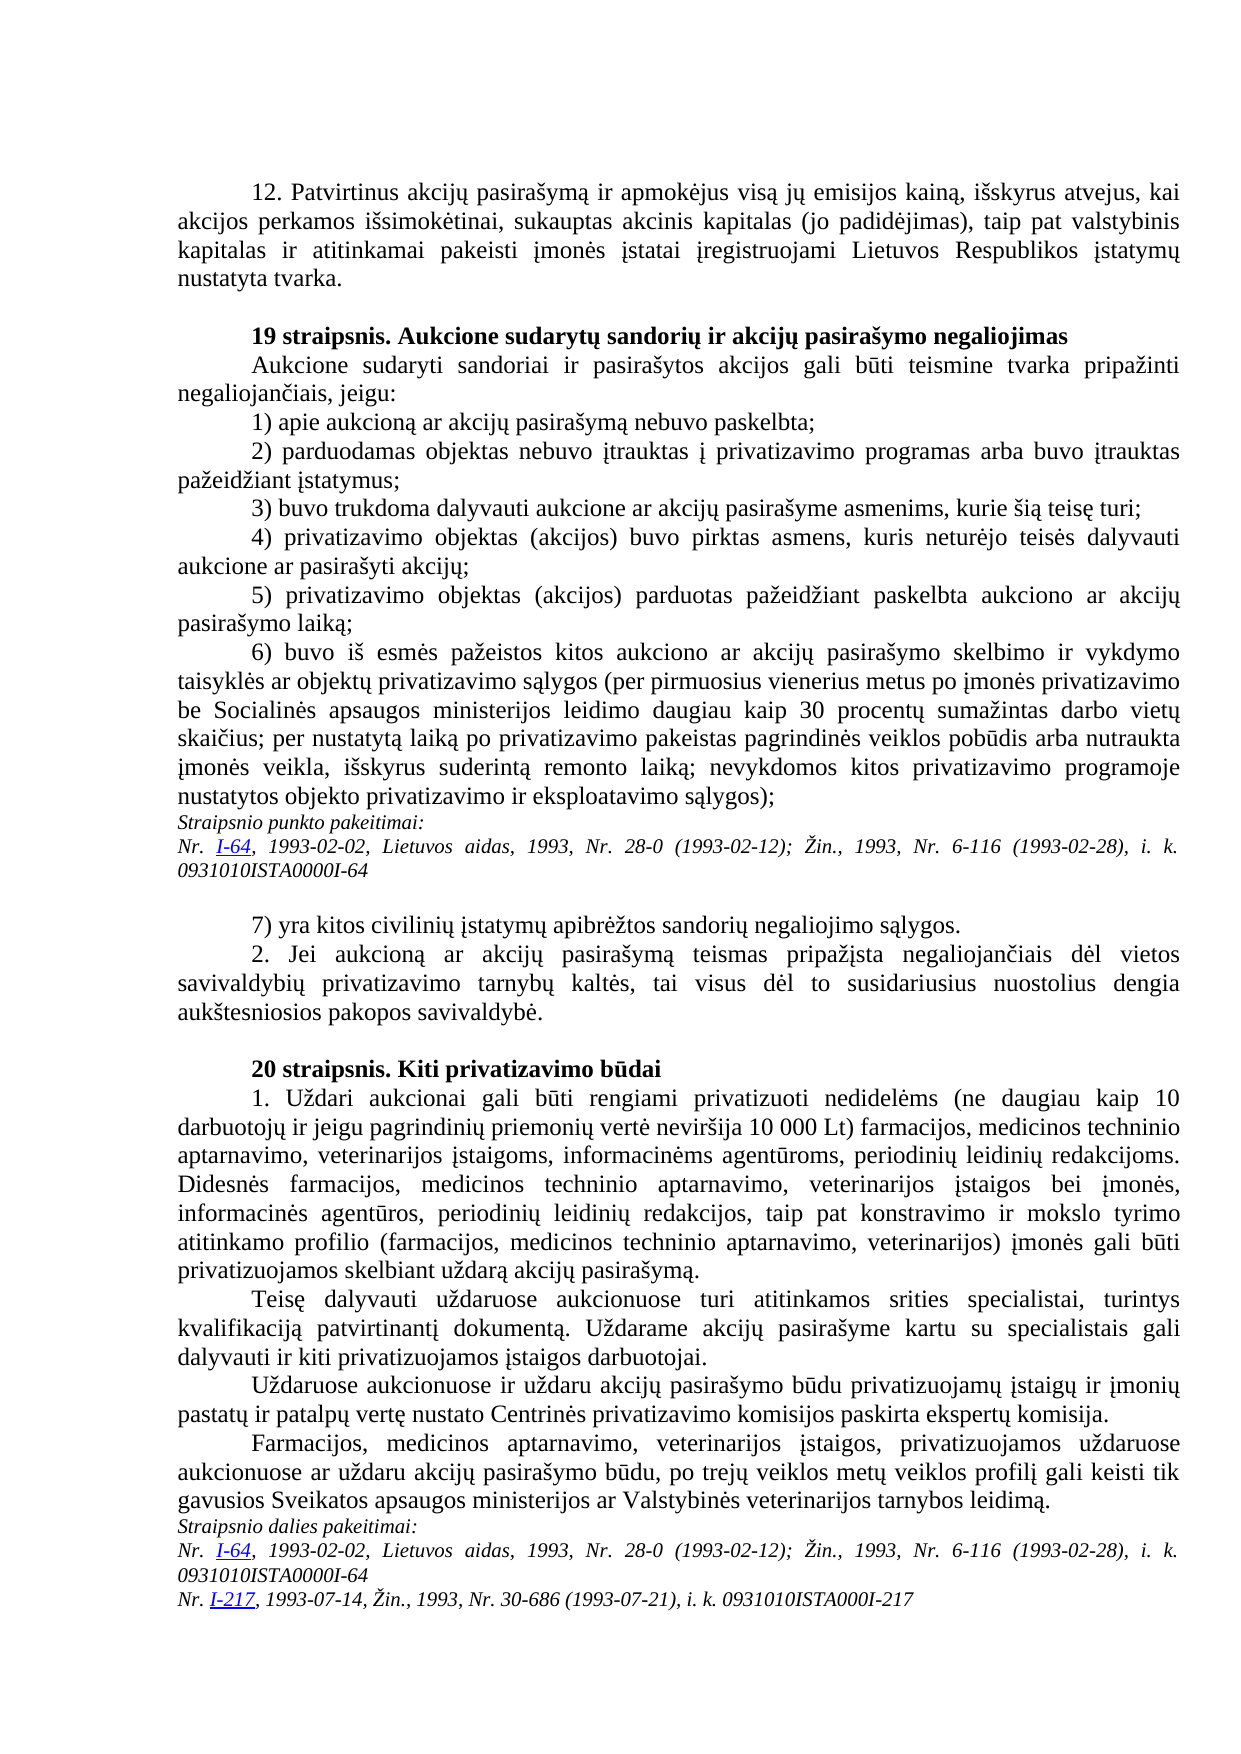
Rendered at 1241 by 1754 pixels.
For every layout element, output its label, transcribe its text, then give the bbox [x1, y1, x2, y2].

text 6) buvo iš esmės pažeistos kitos aukciono ar akcijų pasirašymo skelbimo ir vykdymo taisyklės ar objektų privatizavimo sąlygos (per pirmuosius vienerius metus po įmonės privatizavimo be Socialinės apsaugos ministerijos leidimo daugiau kaip 30 procentų sumažintas darbo vietų skaičius; per nustatytą laiką po privatizavimo pakeistas pagrindinės veiklos pobūdis arba nutraukta įmonės veikla, išskyrus suderintą remonto laiką; nevykdomos kitos privatizavimo programoje nustatytos objekto privatizavimo ir eksploatavimo sąlygos); [177, 637, 1181, 810]
text Uždaruose aukcionuose ir uždaru akcijų pasirašymo būdu privatizuojamų įstaigų ir įmonių pastatų ir patalpų vertę nustato Centrinės privatizavimo komisijos paskirta ekspertų komisija. [177, 1371, 1181, 1428]
text Teisę dalyvauti uždaruose aukcionuose turi atitinkamos srities specialistai, turintys kvalifikaciją patvirtinantį dokumentą. Uždarame akcijų pasirašyme kartu su specialistais gali dalyvauti ir kiti privatizuojamos įstaigos darbuotojai. [177, 1284, 1181, 1371]
text 20 straipsnis. Kiti privatizavimo būdai [177, 1054, 1181, 1083]
text 12. Patvirtinus akcijų pasirašymą ir apmokėjus visą jų emisijos kainą, išskyrus atvejus, kai akcijos perkamos išsimokėtinai, sukauptas akcinis kapitalas (jo padidėjimas), taip pat valstybinis kapitalas ir atitinkamai pakeisti įmonės įstatai įregistruojami Lietuvos Respublikos įstatymų nustatyta tvarka. [177, 177, 1181, 292]
text 2) parduodamas objektas nebuvo įtrauktas į privatizavimo programas arba buvo įtrauktas pažeidžiant įstatymus; [177, 436, 1181, 493]
text 1. Uždari aukcionai gali būti rengiami privatizuoti nedidelėms (ne daugiau kaip 10 darbuotojų ir jeigu pagrindinių priemonių vertė neviršija 10 000 Lt) farmacijos, medicinos techninio aptarnavimo, veterinarijos įstaigoms, informacinėms agentūroms, periodinių leidinių redakcijoms. Didesnės farmacijos, medicinos techninio aptarnavimo, veterinarijos įstaigos bei įmonės, informacinės agentūros, periodinių leidinių redakcijos, taip pat konstravimo ir mokslo tyrimo atitinkamo profilio (farmacijos, medicinos techninio aptarnavimo, veterinarijos) įmonės gali būti privatizuojamos skelbiant uždarą akcijų pasirašymą. [177, 1083, 1181, 1284]
text Farmacijos, medicinos aptarnavimo, veterinarijos įstaigos, privatizuojamos uždaruose aukcionuose ar uždaru akcijų pasirašymo būdu, po trejų veiklos metų veiklos profilį gali keisti tik gavusios Sveikatos apsaugos ministerijos ar Valstybinės veterinarijos tarnybos leidimą. [177, 1428, 1181, 1514]
text 3) buvo trukdoma dalyvauti aukcione ar akcijų pasirašyme asmenims, kurie šią teisę turi; [177, 493, 1181, 522]
text 5) privatizavimo objektas (akcijos) parduotas pažeidžiant paskelbta aukciono ar akcijų pasirašymo laiką; [177, 580, 1181, 637]
text Aukcione sudaryti sandoriai ir pasirašytos akcijos gali būti teismine tvarka pripažinti negaliojančiais, jeigu: [177, 350, 1181, 407]
text 1) apie aukcioną ar akcijų pasirašymą nebuvo paskelbta; [177, 407, 1181, 436]
text 2. Jei aukcioną ar akcijų pasirašymą teismas pripažįsta negaliojančiais dėl vietos savivaldybių privatizavimo tarnybų kaltės, tai visus dėl to susidariusius nuostolius dengia aukštesniosios pakopos savivaldybė. [177, 939, 1181, 1026]
text 7) yra kitos civilinių įstatymų apibrėžtos sandorių negaliojimo sąlygos. [177, 911, 1181, 939]
text 19 straipsnis. Aukcione sudarytų sandorių ir akcijų pasirašymo negaliojimas [177, 321, 1181, 350]
text Straipsnio punkto pakeitimai: [177, 810, 1181, 834]
text Nr. I-64, 1993-02-02, Lietuvos aidas, 1993, Nr. 28-0 (1993-02-12); Žin., 1993, Nr. 6-116 (1993-02-28), i. k. 0931010ISTA0000I-64 [177, 1538, 1181, 1587]
text Straipsnio dalies pakeitimai: [177, 1514, 1181, 1538]
text 4) privatizavimo objektas (akcijos) buvo pirktas asmens, kuris neturėjo teisės dalyvauti aukcione ar pasirašyti akcijų; [177, 522, 1181, 580]
text Nr. I-217, 1993-07-14, Žin., 1993, Nr. 30-686 (1993-07-21), i. k. 0931010ISTA000I-217 [177, 1587, 1181, 1611]
text Nr. I-64, 1993-02-02, Lietuvos aidas, 1993, Nr. 28-0 (1993-02-12); Žin., 1993, Nr. 6-116 (1993-02-28), i. k. 0931010ISTA0000I-64 [177, 834, 1181, 882]
